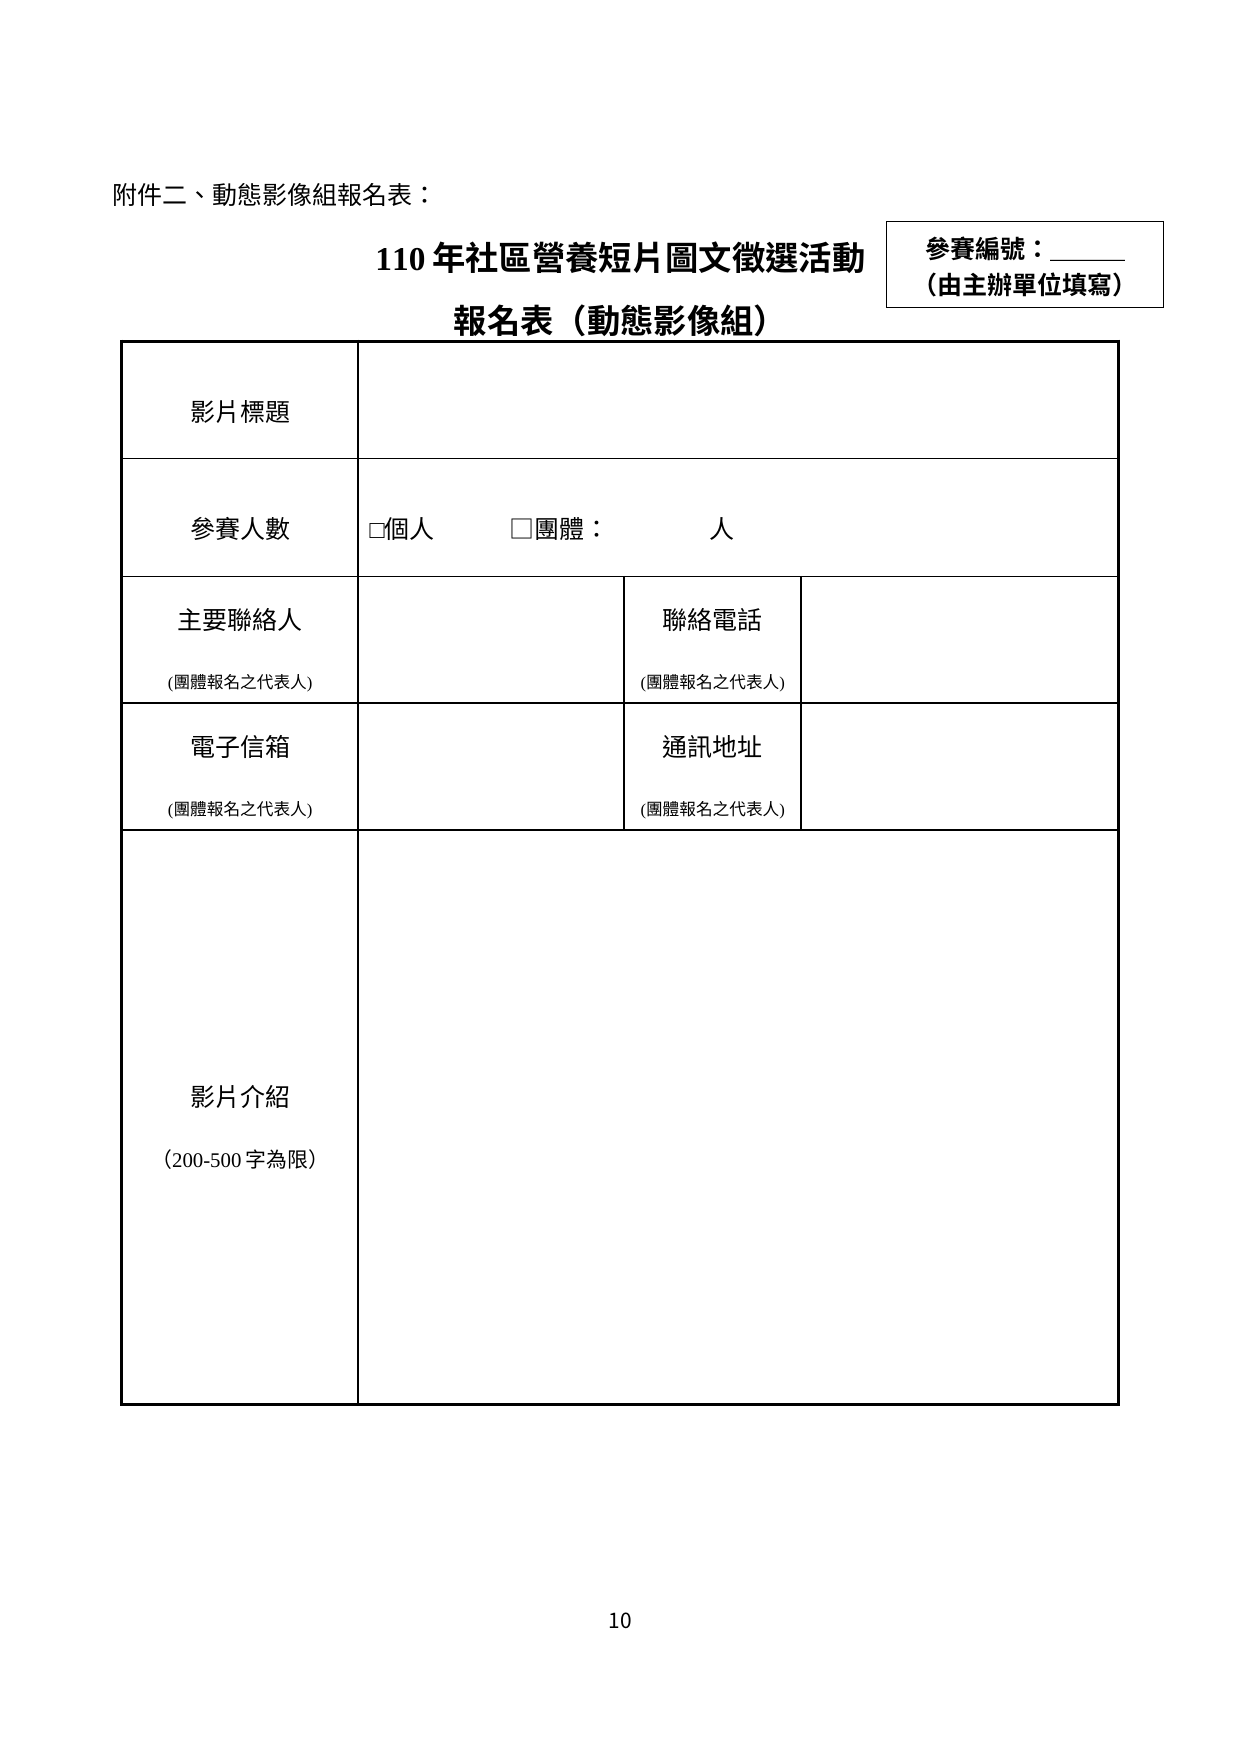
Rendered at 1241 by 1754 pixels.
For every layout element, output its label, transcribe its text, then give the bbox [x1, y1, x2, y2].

table_header 影片標題 [123, 343, 357, 458]
table_cell 聯絡電話 (團體報名之代表人) [625, 577, 800, 702]
table_cell [359, 704, 623, 829]
table_cell □個人 □團體： 人 [359, 459, 1117, 576]
text 110年社區營養短片圖文徵選活動 [112, 214, 1128, 277]
table_cell 電子信箱 (團體報名之代表人) [123, 704, 357, 829]
table_cell [359, 577, 623, 702]
text 附件二、動態影像組報名表： [112, 152, 1128, 214]
table_cell 參賽人數 [123, 459, 357, 576]
table_cell 主要聯絡人 (團體報名之代表人) [123, 577, 357, 702]
table_cell [359, 831, 1117, 1403]
text 報名表（動態影像組） [112, 277, 1128, 339]
table_cell [802, 577, 1117, 702]
table_cell 通訊地址 (團體報名之代表人) [625, 704, 800, 829]
text 參賽編號：＿＿＿ （由主辦單位填寫）（由主辦單位填寫） [902, 229, 1148, 299]
text 110年社區營養短片圖文徵選活動 [887, 222, 1163, 307]
table_cell [802, 704, 1117, 829]
table_header [359, 343, 1117, 458]
table_cell 影片介紹 （200-500字為限） [123, 831, 357, 1403]
